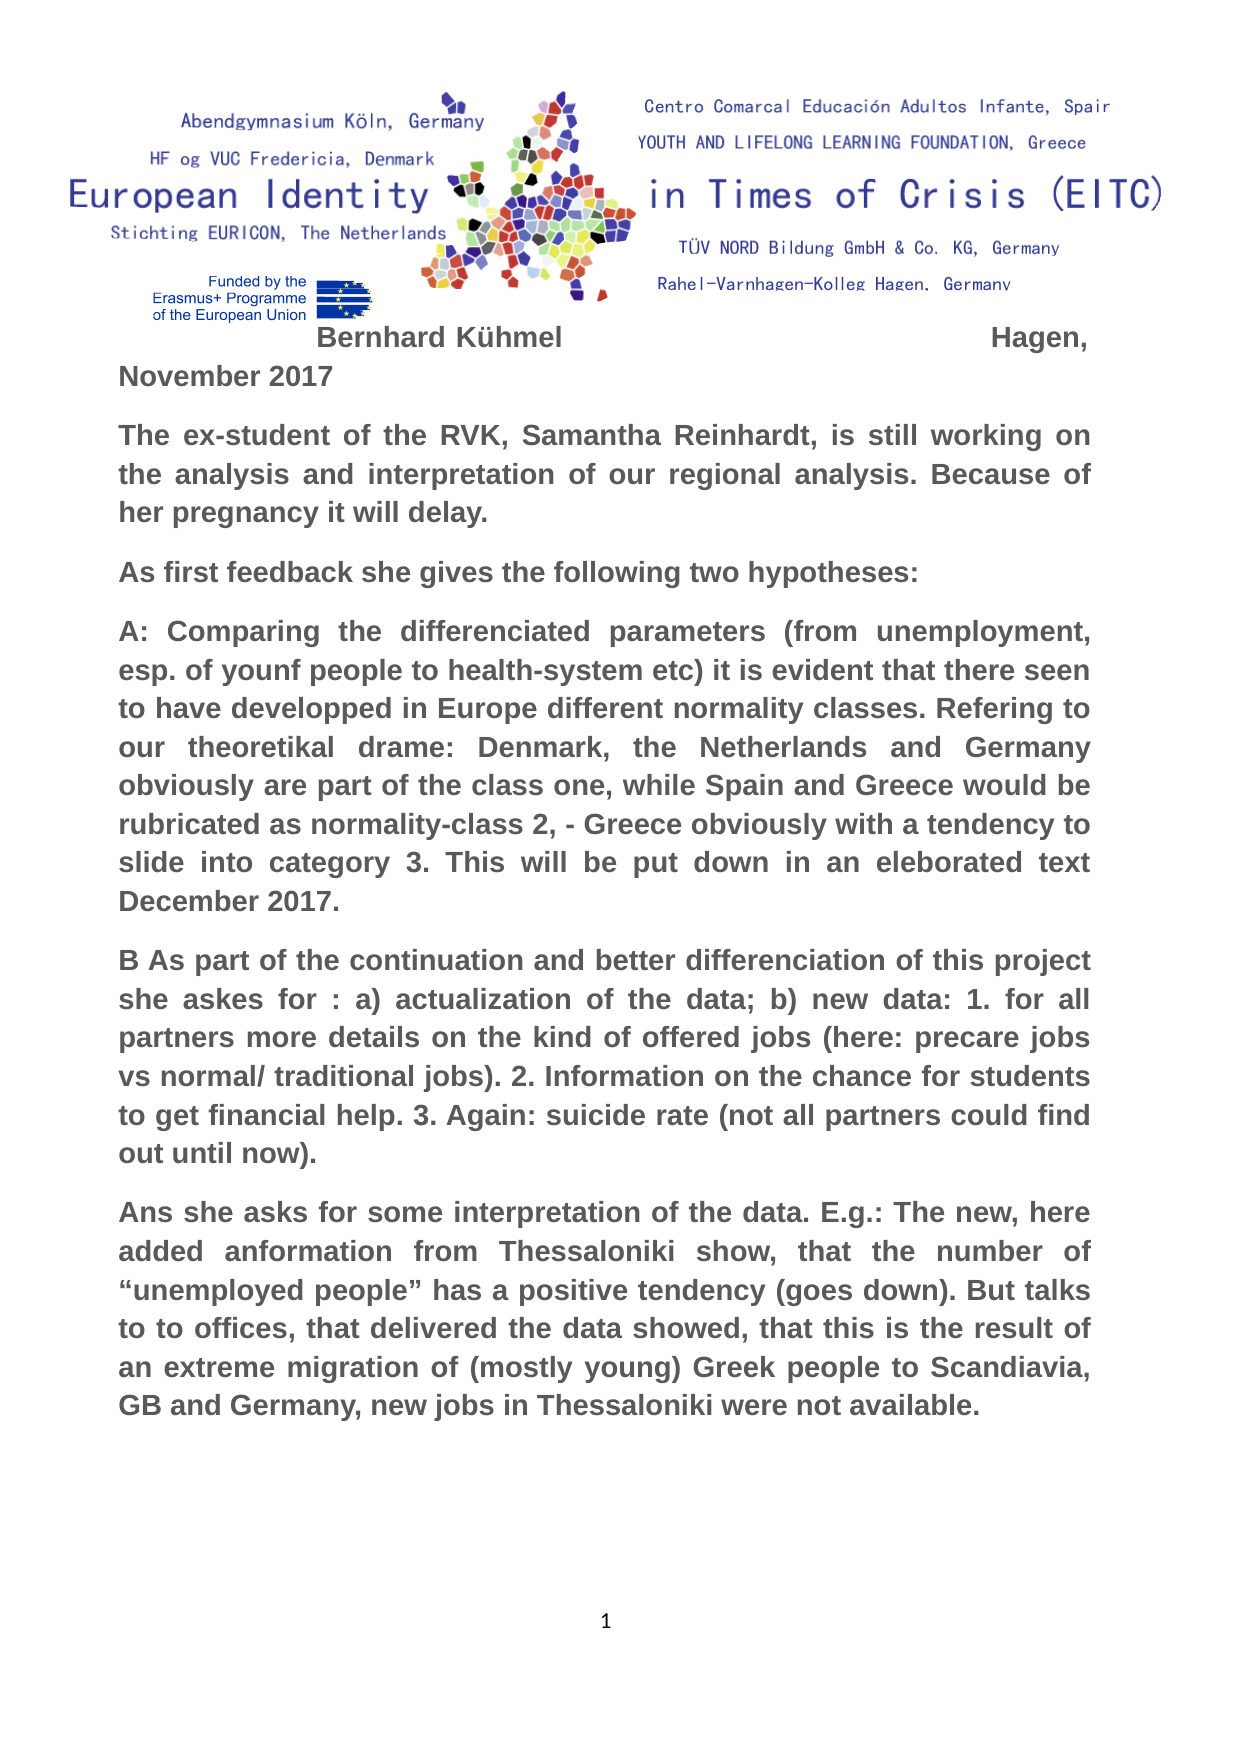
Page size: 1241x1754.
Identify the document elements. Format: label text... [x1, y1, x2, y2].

text B As part of the continuation and better differenciation of this project she askes for : a) actualization of the data; b) new data: 1. for all partners more details on the kind of offered jobs (here: precare jobs vs normal/ traditional jobs). 2. Information on the chance for students to get financial help. 3. Again: suicide rate (not all partners could find out until now). [118, 943, 1092, 1169]
text As first feedback she gives the following two hypotheses: [118, 555, 1092, 588]
text [118, 208, 485, 222]
text Bernhard Kühmel Hagen, November 2017 [118, 211, 1092, 392]
text Ans she asks for some interpretation of the data. E.g.: The new, here added anformation from Thessaloniki show, that the number of “unemployed people” has a positive tendency (goes down). But talks to to offices, that delivered the data showed, that this is the result of an extreme migration of (mostly young) Greek people to Scandiavia, GB and Germany, new jobs in Thessaloniki were not available. [118, 1195, 1092, 1422]
text [118, 148, 470, 176]
text The ex-student of the RVK, Samantha Reinhardt, is still working on the analysis and interpretation of our regional analysis. Because of her pregnancy it will delay. [118, 418, 1092, 529]
text A: Comparing the differenciated parameters (from unemployment, esp. of younf people to health-system etc) it is evident that there seen to have developped in Europe different normality classes. Refering to our theoretikal drame: Denmark, the Netherlands and Germany obviously are part of the class one, while Spain and Greece would be rubricated as normality-class 2, - Greece obviously with a tendency to slide into category 3. This will be put down in an eleborated text December 2017. [118, 614, 1092, 917]
text [559, 148, 1092, 172]
